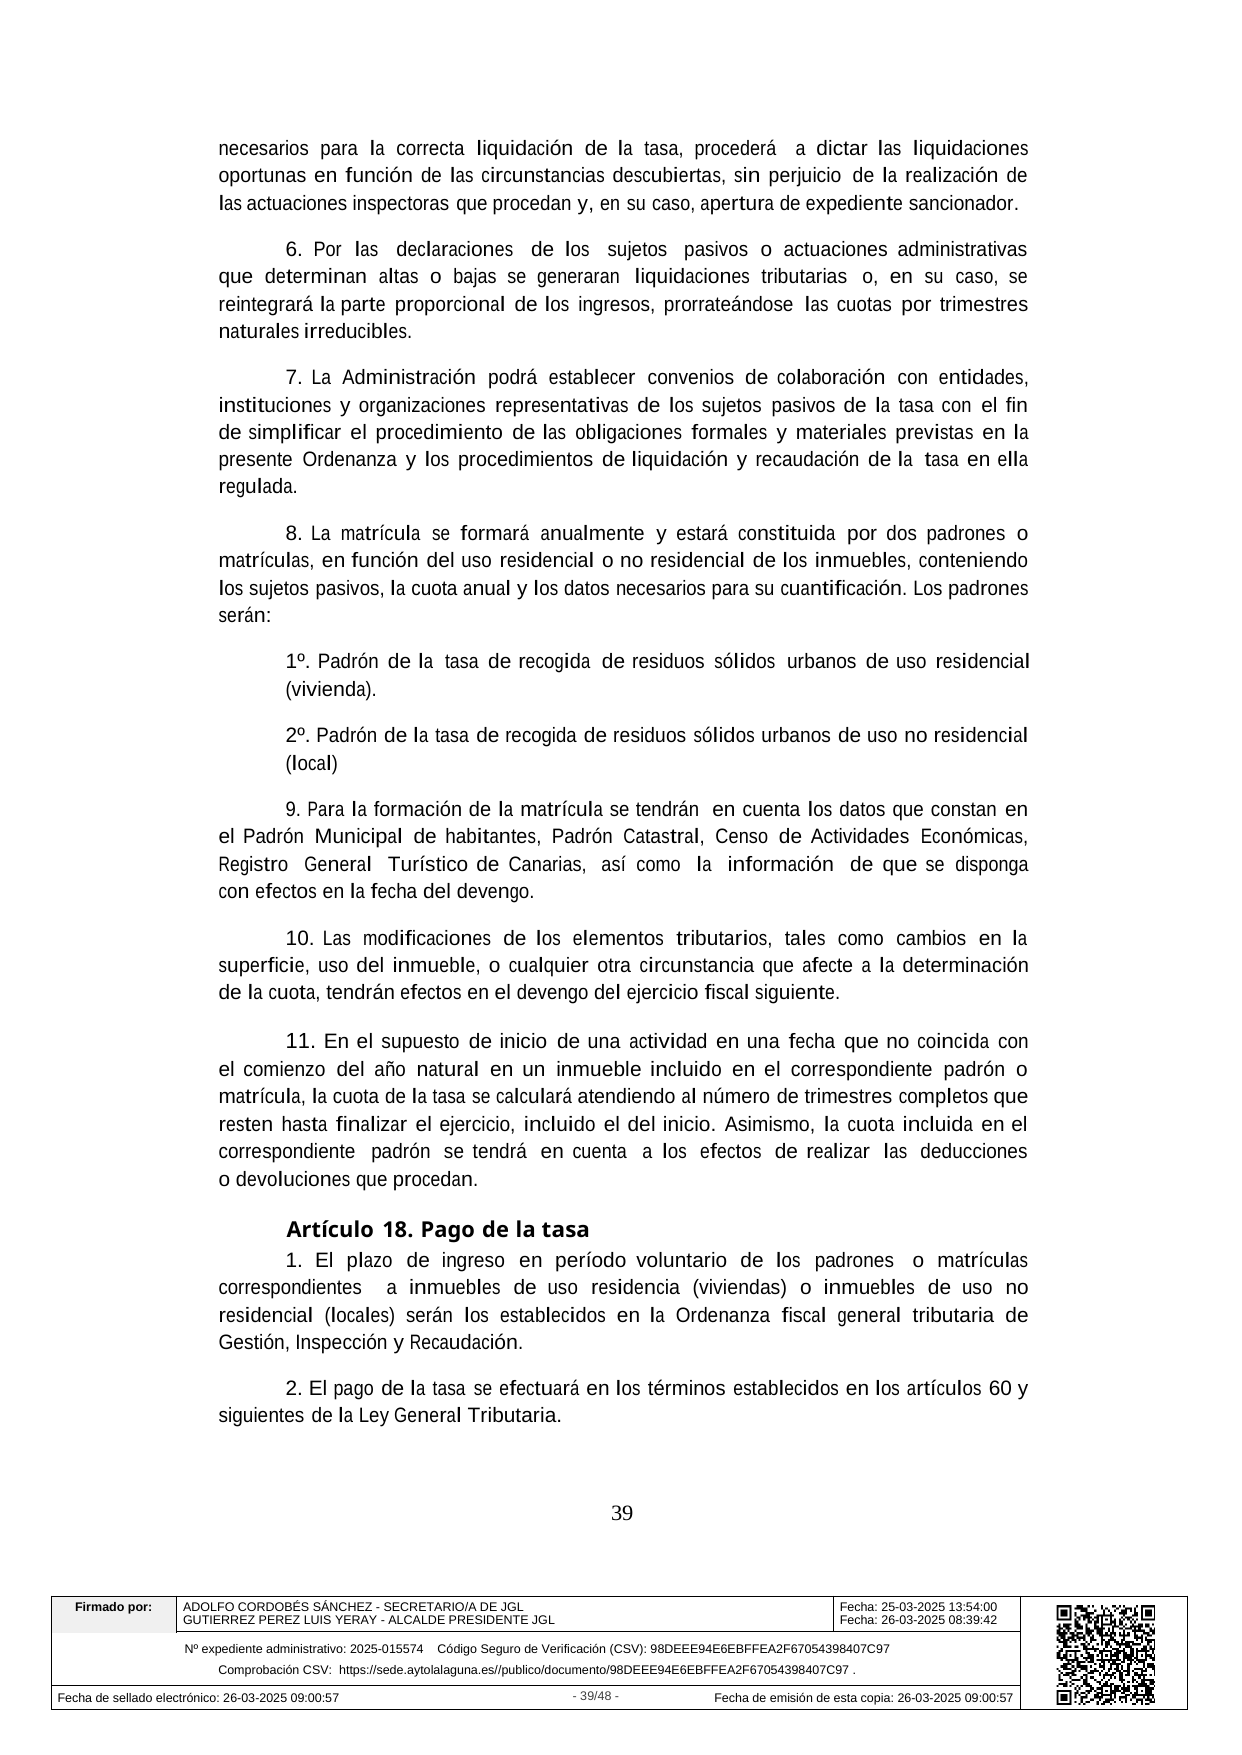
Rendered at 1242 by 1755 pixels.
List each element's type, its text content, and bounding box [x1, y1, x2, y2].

text 39 [605, 1500, 639, 1525]
text 2º. Padrón de la tasa de recogida de residuos sólidos urbanos de uso no residencial [285, 723, 1202, 747]
text 6. Por las declaraciones de los sujetos pasivos o actuaciones administrativas que determinan altas o bajas se generaran liquidaciones tributarias o, en su caso, se reintegrará la parte proporcional de los ingresos, prorrateándose las cuotas por trimestres naturales irreducibles. [218, 237, 1028, 343]
text Artículo 18. Pago de la tasa [286, 1214, 1202, 1244]
text 9. Para la formación de la matrícula se tendrán en cuenta los datos que constan en el Padrón Municipal de habitantes, Padrón Catastral, Censo de Actividades Económicas, Registro General Turístico de Canarias, así como la información de que se disponga con efectos en la fecha del devengo. [218, 797, 1028, 903]
text 10. Las modificaciones de los elementos tributarios, tales como cambios en la superficie, uso del inmueble, o cualquier otra circunstancia que afecte a la determinación de la cuota, tendrán efectos en el devengo del ejercicio fiscal siguiente. [218, 926, 1029, 1004]
text 7. La Administración podrá establecer convenios de colaboración con entidades, instituciones y organizaciones representativas de los sujetos pasivos de la tasa con el fin de simplificar el procedimiento de las obligaciones formales y materiales previstas en la presente Ordenanza y los procedimientos de liquidación y recaudación de la tasa en ella regulada. [218, 365, 1029, 498]
text (vivienda). [285, 677, 1202, 701]
text 1. El plazo de ingreso en período voluntario de los padrones o matrículas correspondientes a inmuebles de uso residencia (viviendas) o inmuebles de uso no residencial (locales) serán los establecidos en la Ordenanza fiscal general tributaria de Gestión, Inspección y Recaudación. [218, 1247, 1029, 1354]
text 8. La matrícula se formará anualmente y estará constituida por dos padrones o matrículas, en función del uso residencial o no residencial de los inmuebles, conteniendo los sujetos pasivos, la cuota anual y los datos necesarios para su cuantificación. Los padrones serán: [218, 521, 1029, 627]
text 1º. Padrón de la tasa de recogida de residuos sólidos urbanos de uso residencial [285, 649, 1202, 673]
text necesarios para la correcta liquidación de la tasa, procederá a dictar las liquidaciones oportunas en función de las circunstancias descubiertas, sin perjuicio de la realización de las actuaciones inspectoras que procedan y, en su caso, apertura de expediente sancionador. [218, 136, 1028, 214]
table_cell Fecha de sellado electrónico: 26-03-2025 09:00:57 - 39/48 - Fecha de emisión de esta copia: 26-03-2025 09:00:57 [52, 1686, 1020, 1709]
text 2. El pago de la tasa se efectuará en los términos establecidos en los artículos 60 y siguientes de la Ley General Tributaria. [218, 1373, 1028, 1427]
table_header Fecha: 25-03-2025 13:54:00 Fecha: 26-03-2025 08:39:42 [834, 1597, 1020, 1631]
table_header ADOLFO CORDOBÉS SÁNCHEZ - SECRETARIO/A DE JGL GUTIERREZ PEREZ LUIS YERAY - ALCALDE PRESIDENTE JGL [177, 1597, 833, 1631]
table_header Firmado por: [52, 1597, 176, 1631]
table_header [1021, 1597, 1187, 1709]
text (local) [285, 751, 1202, 774]
table_cell Nº expediente administrativo: 2025-015574 Código Seguro de Verificación (CSV): 98DEEE94E6EBFFEA2F67054398407C97 Comprobación CSV: https://sede.aytolalaguna.es//publico/documento/98DEEE94E6EBFFEA2F67054398407C97 . [52, 1632, 1020, 1685]
text 11. En el supuesto de inicio de una actividad en una fecha que no coincida con el comienzo del año natural en un inmueble incluido en el correspondiente padrón o matrícula, la cuota de la tasa se calculará atendiendo al número de trimestres completos que resten hasta finalizar el ejercicio, incluido el del inicio. Asimismo, la cuota incluida en el correspondiente padrón se tendrá en cuenta a los efectos de realizar las deducciones o devoluciones que procedan. [218, 1028, 1028, 1190]
